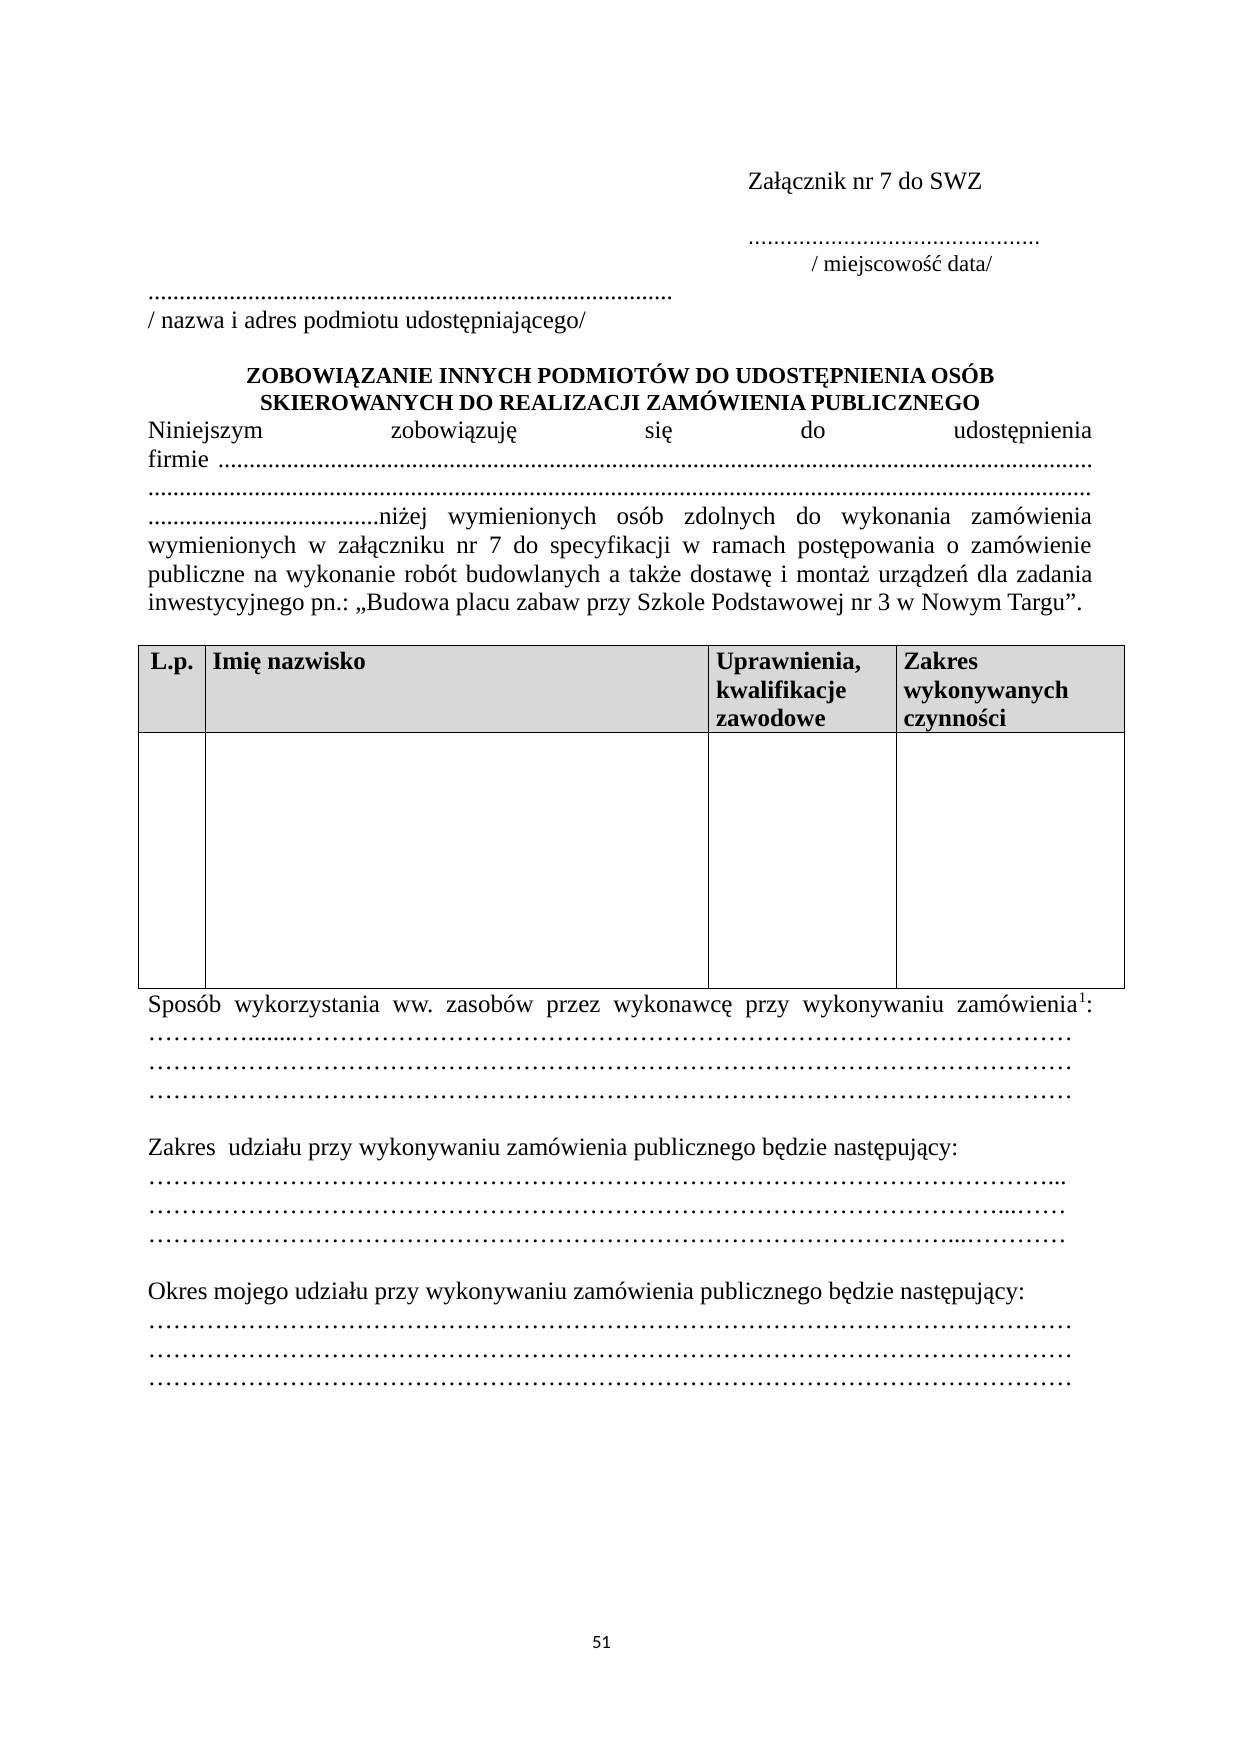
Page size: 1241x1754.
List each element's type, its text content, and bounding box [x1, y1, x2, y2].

table_cell [206, 733, 708, 988]
text ZOBOWIĄZANIE INNYCH PODMIOTÓW DO UDOSTĘPNIENIA OSÓB SKIEROWANYCH DO REALIZACJI ZAMÓWIENIA PUBLICZNEGO [148, 362, 1093, 415]
text ………………………………………………………………………………………………… [148, 1305, 1093, 1334]
text / miejscowość data/ [738, 250, 1093, 276]
text Sposób wykorzystania ww. zasobów przez wykonawcę przy wykonywaniu zamówienia1: …………........………………………………………………………………………………… [148, 989, 1093, 1046]
text ………………………………………………………………………………………………... [148, 1161, 1093, 1190]
text …………………………………………………………………………………………...…… [148, 1190, 1093, 1219]
table_header L.p. [139, 646, 205, 732]
table_header Uprawnienia, kwalifikacje zawodowe [709, 646, 896, 732]
text ………………………………………………………………………………………………… [148, 1362, 1093, 1391]
text ……………………………………………………………………………………...………… [148, 1219, 1093, 1247]
text Okres mojego udziału przy wykonywaniu zamówienia publicznego będzie następujący: [148, 1276, 1093, 1305]
text ………………………………………………………………………………………………… [148, 1046, 1093, 1075]
text ………………………………………………………………………………………………… [148, 1334, 1093, 1362]
table_header Zakres wykonywanych czynności [897, 646, 1124, 732]
text Niniejszym zobowiązuję się do udostępnienia firmie ........................................................................................................................................................................................................................................................................................................................................niżej wymienionych osób zdolnych do wykonania zamówienia wymienionych w załączniku nr 7 do specyfikacji w ramach postępowania o zamówienie publiczne na wykonanie robót budowlanych a także dostawę i montaż urządzeń dla zadania inwestycyjnego pn.: „Budowa placu zabaw przy Szkole Podstawowej nr 3 w Nowym Targu”. [148, 415, 1093, 616]
table_cell [139, 733, 205, 988]
text Załącznik nr 7 do SWZ [148, 166, 1093, 194]
text ………………………………………………………………………………………………… [148, 1075, 1093, 1104]
table_header Imię nazwisko [206, 646, 708, 732]
table_cell [709, 733, 896, 988]
text / nazwa i adres podmiotu udostępniającego/ [148, 305, 1093, 333]
text .............................................. [148, 223, 1093, 250]
text Zakres udziału przy wykonywaniu zamówienia publicznego będzie następujący: [148, 1132, 1093, 1161]
text .................................................................................... [148, 276, 1093, 305]
table_cell [897, 733, 1124, 988]
